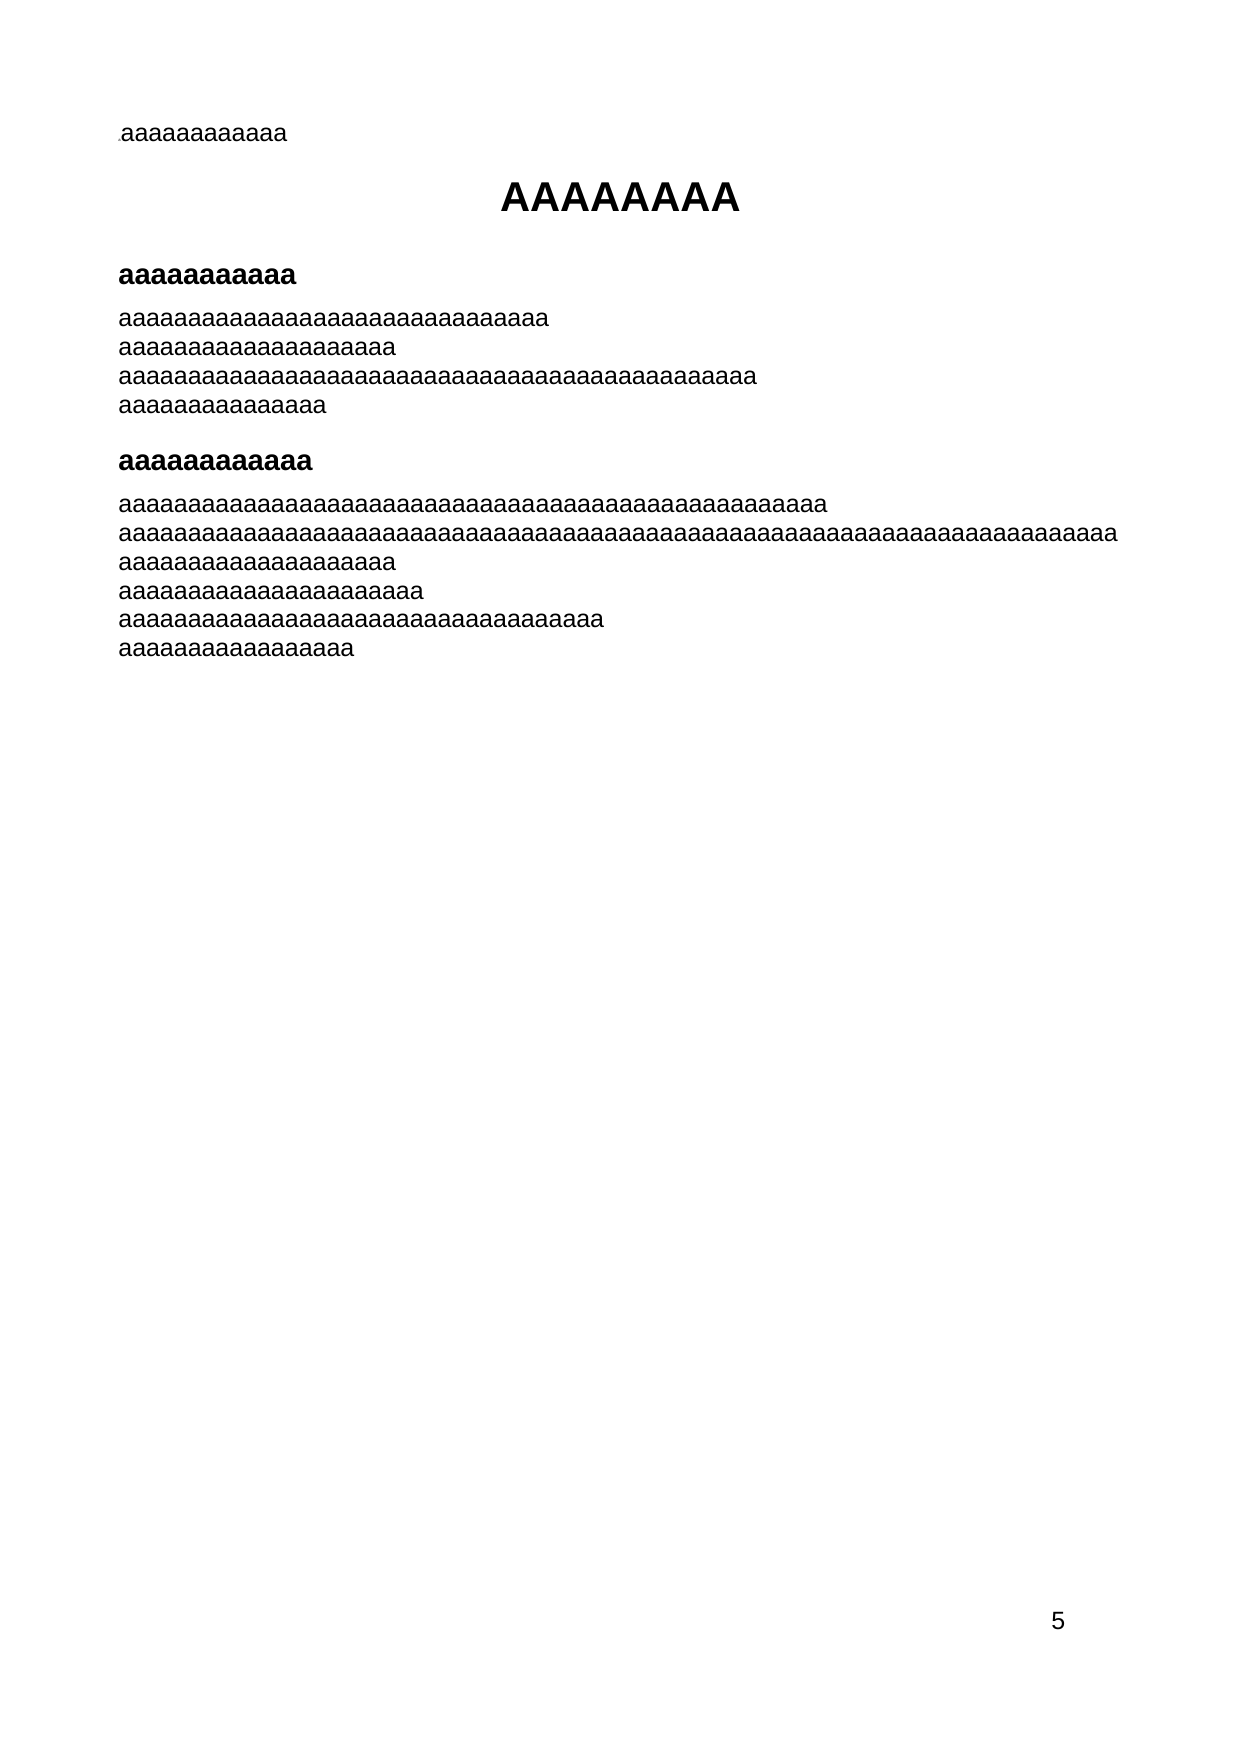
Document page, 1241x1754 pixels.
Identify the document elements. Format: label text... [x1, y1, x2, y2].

text aaaaaaaaaaaaaaaaa [118, 633, 1122, 662]
subtitle aaaaaaaa [118, 172, 1122, 220]
text aaaaaaaaaaaaaaaaaaaaaaaaaaaaaaaaaaaaaaaaaaaaaaaaaaa [118, 489, 1122, 518]
text aaaaaaaaaaaaaaaaaaaaaaaaaaaaaaaaaaaaaaaaaaaaaaaaaaaaaaaaaaaaaaaaaaaaaaaaaaaaaaaaaaaaaaaaaaaa [118, 518, 1122, 576]
text aaaaaaaaaaaaaaaaaaaaaaaaaaaaaaaaaaaaaaaaaaaaaa [118, 361, 1122, 389]
text aaaaaaaaaaaaaaaaaaaaaa [118, 576, 1122, 604]
text aaaaaaaaaaaaaaaaaaaaaaaaaaaaaaa [118, 303, 1122, 332]
text aaaaaaaaaaaaaaaaaaaa [118, 332, 1122, 361]
text aaaaaaaaaaaaaaa [118, 389, 1122, 418]
text aaaaaaaaaaaaaaaaaaaaaaaaaaaaaaaaaaa [118, 604, 1122, 633]
text aaaaaaaaaaaaa [118, 118, 1122, 147]
subtitle aaaaaaaaaaa [118, 257, 1122, 291]
subtitle aaaaaaaaaaaa [118, 443, 1122, 477]
